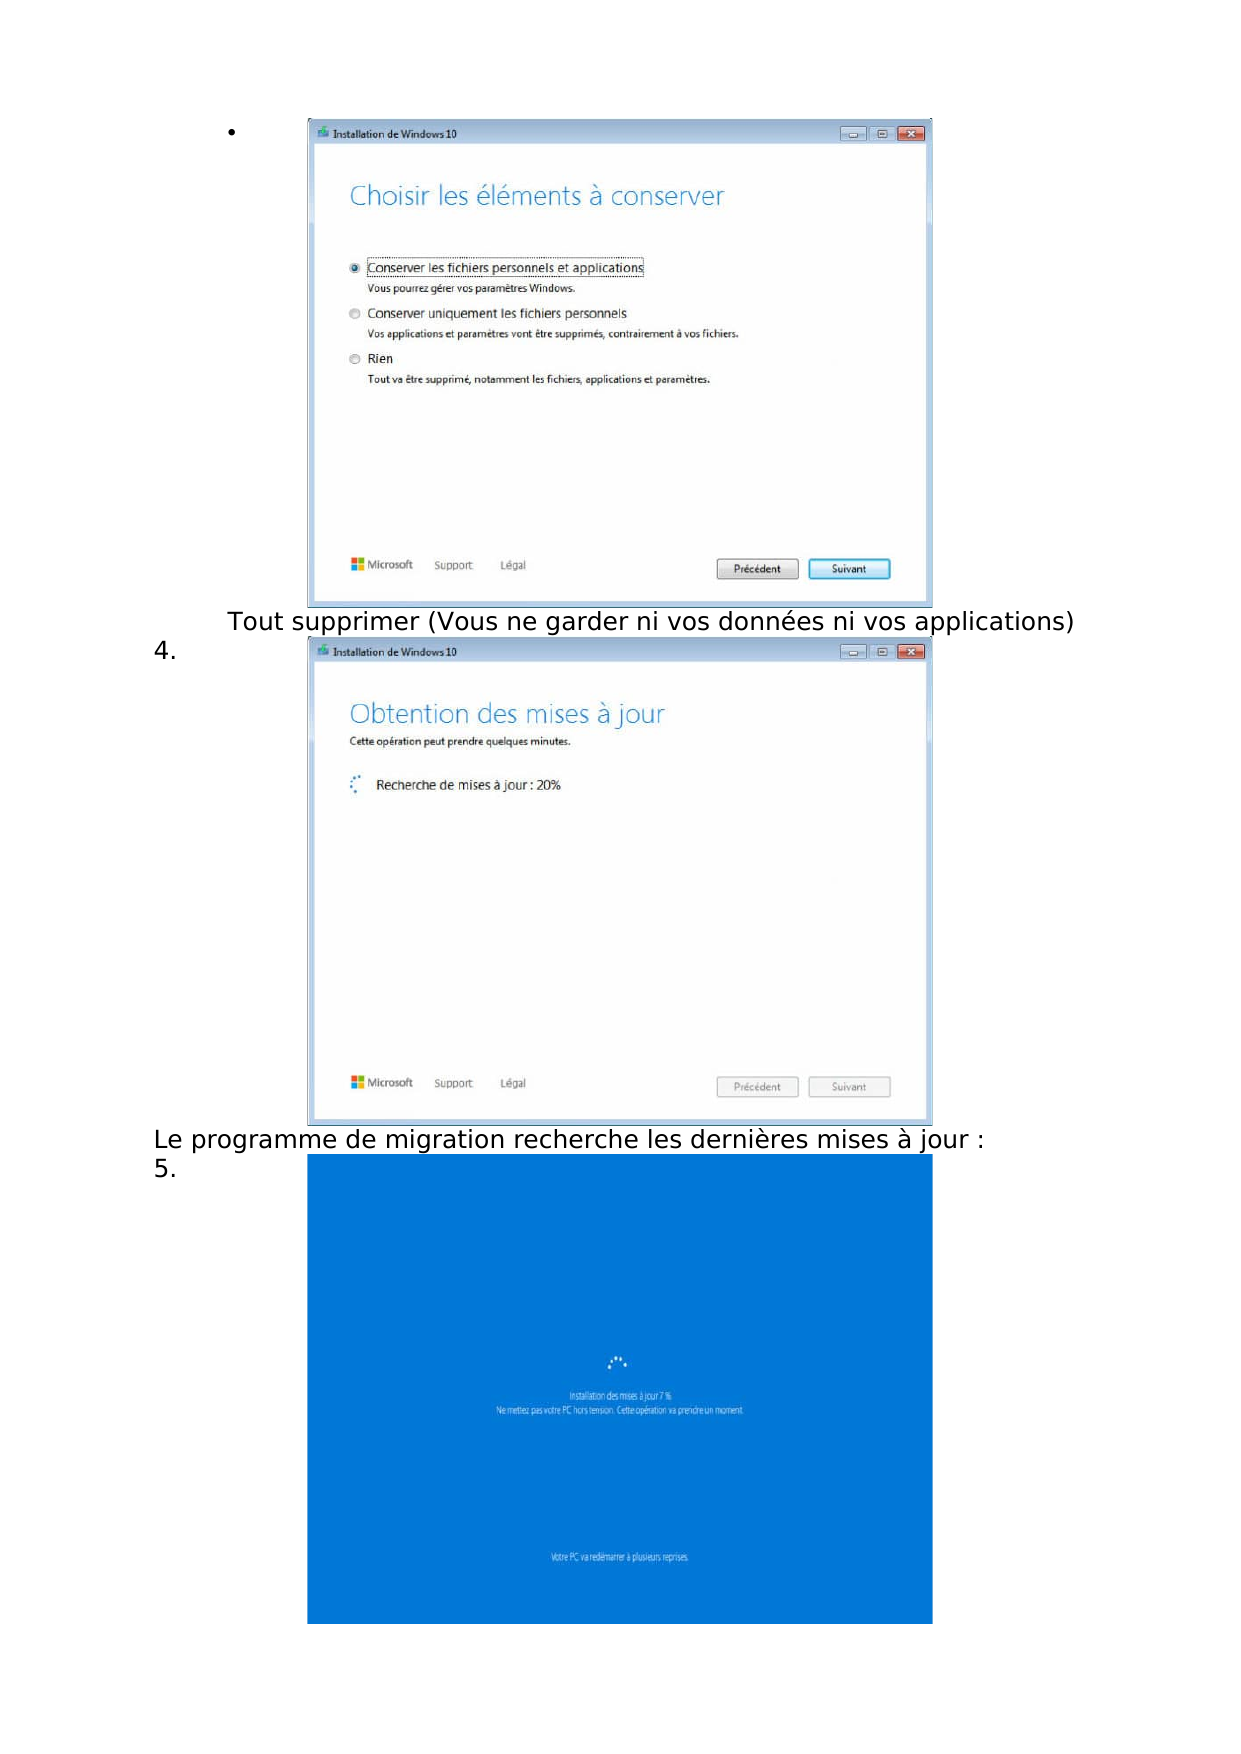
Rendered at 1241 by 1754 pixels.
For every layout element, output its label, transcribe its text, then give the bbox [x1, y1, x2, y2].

picture [307, 118, 933, 608]
list Le programme de migration recherche les dernières mises à jour : [177, 636, 1122, 1154]
picture [307, 636, 933, 1126]
list [177, 1154, 307, 1184]
list Tout supprimer (Vous ne garder ni vos données ni vos applications) [236, 118, 1122, 636]
picture [307, 1154, 933, 1624]
list [933, 1154, 1122, 1184]
